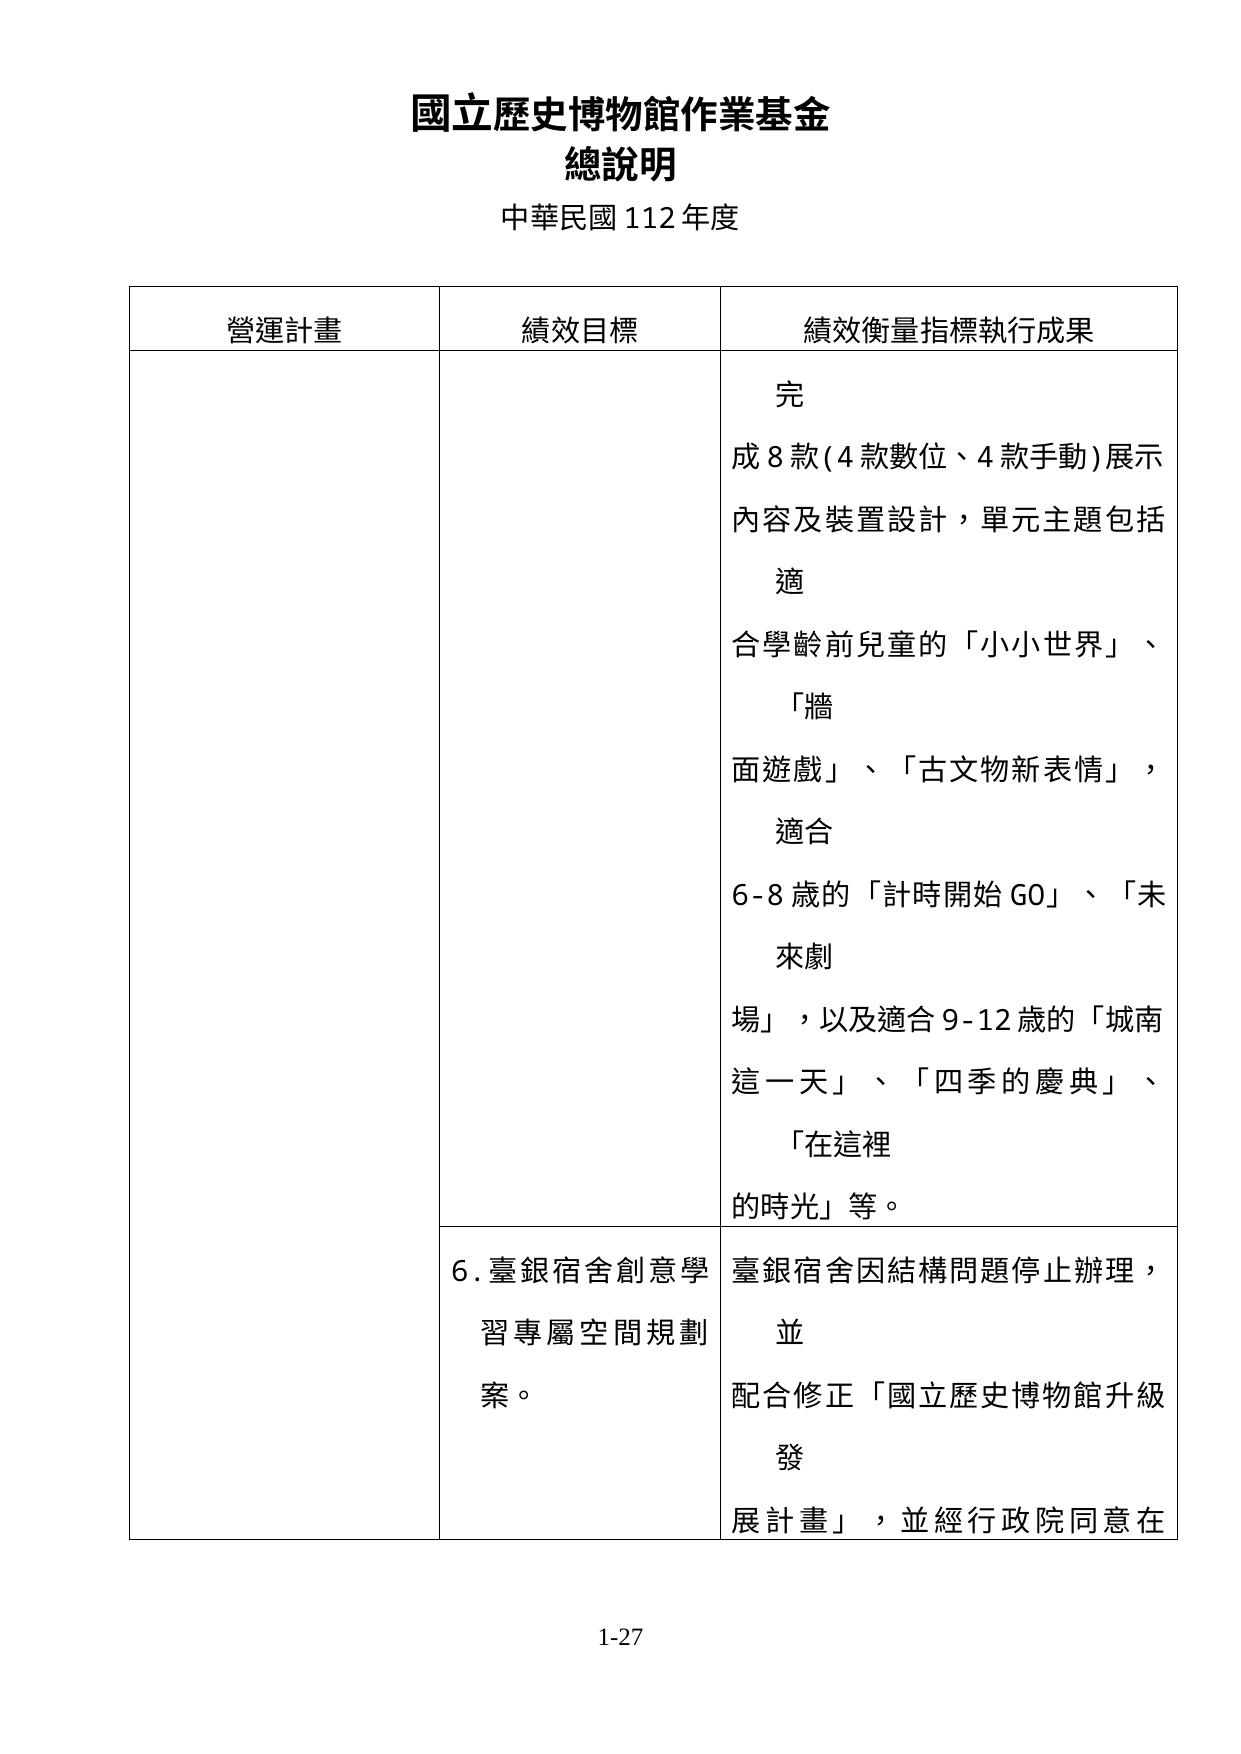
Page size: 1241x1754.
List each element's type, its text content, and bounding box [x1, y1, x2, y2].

table_cell 完 成8款(4款數位、4款手動)展示 內容及裝置設計，單元主題包括適 合學齡前兒童的「小小世界」、「牆 面遊戲」、「古文物新表情」，適合 6-8歳的「計時開始GO」、「未來劇 場」，以及適合9-12歳的「城南 這一天」、「四季的慶典」、「在這裡 的時光」等。 [721, 351, 1177, 1226]
table_cell [130, 351, 439, 1539]
table_cell [440, 351, 720, 1226]
table_header 績效目標 [440, 287, 720, 349]
table_header 營運計畫 [130, 287, 439, 349]
table_cell 6.臺銀宿舍創意學習專屬空間規劃案。 [440, 1227, 720, 1539]
table_header 績效衡量指標執行成果 [721, 287, 1177, 349]
table_cell 臺銀宿舍因結構問題停止辦理，並 配合修正「國立歷史博物館升級發 展計畫」，並經行政院同意在 [721, 1227, 1177, 1539]
